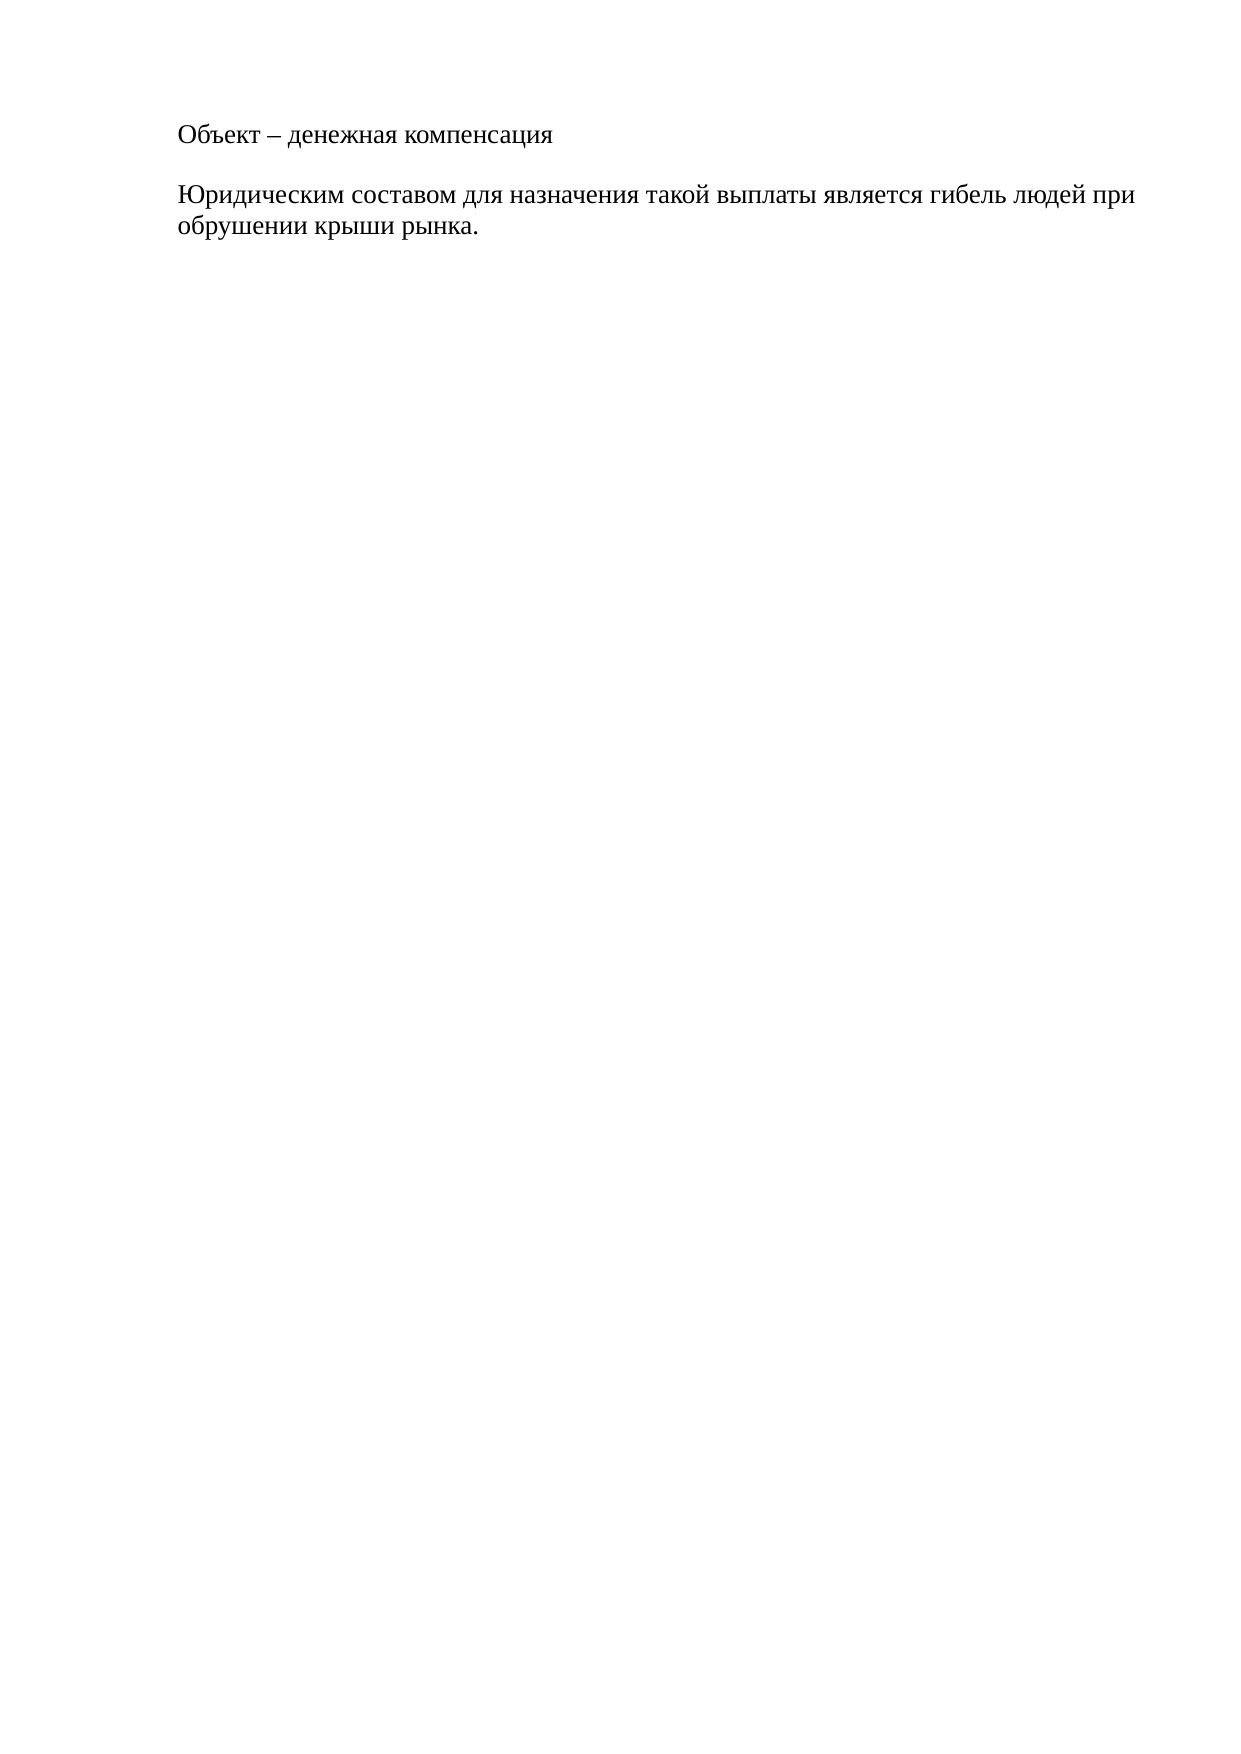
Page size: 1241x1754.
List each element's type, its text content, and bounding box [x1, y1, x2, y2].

text Объект – денежная компенсация [177, 118, 1152, 149]
text Юридическим составом для назначения такой выплаты является гибель людей при обрушении крыши рынка. [177, 178, 1152, 240]
